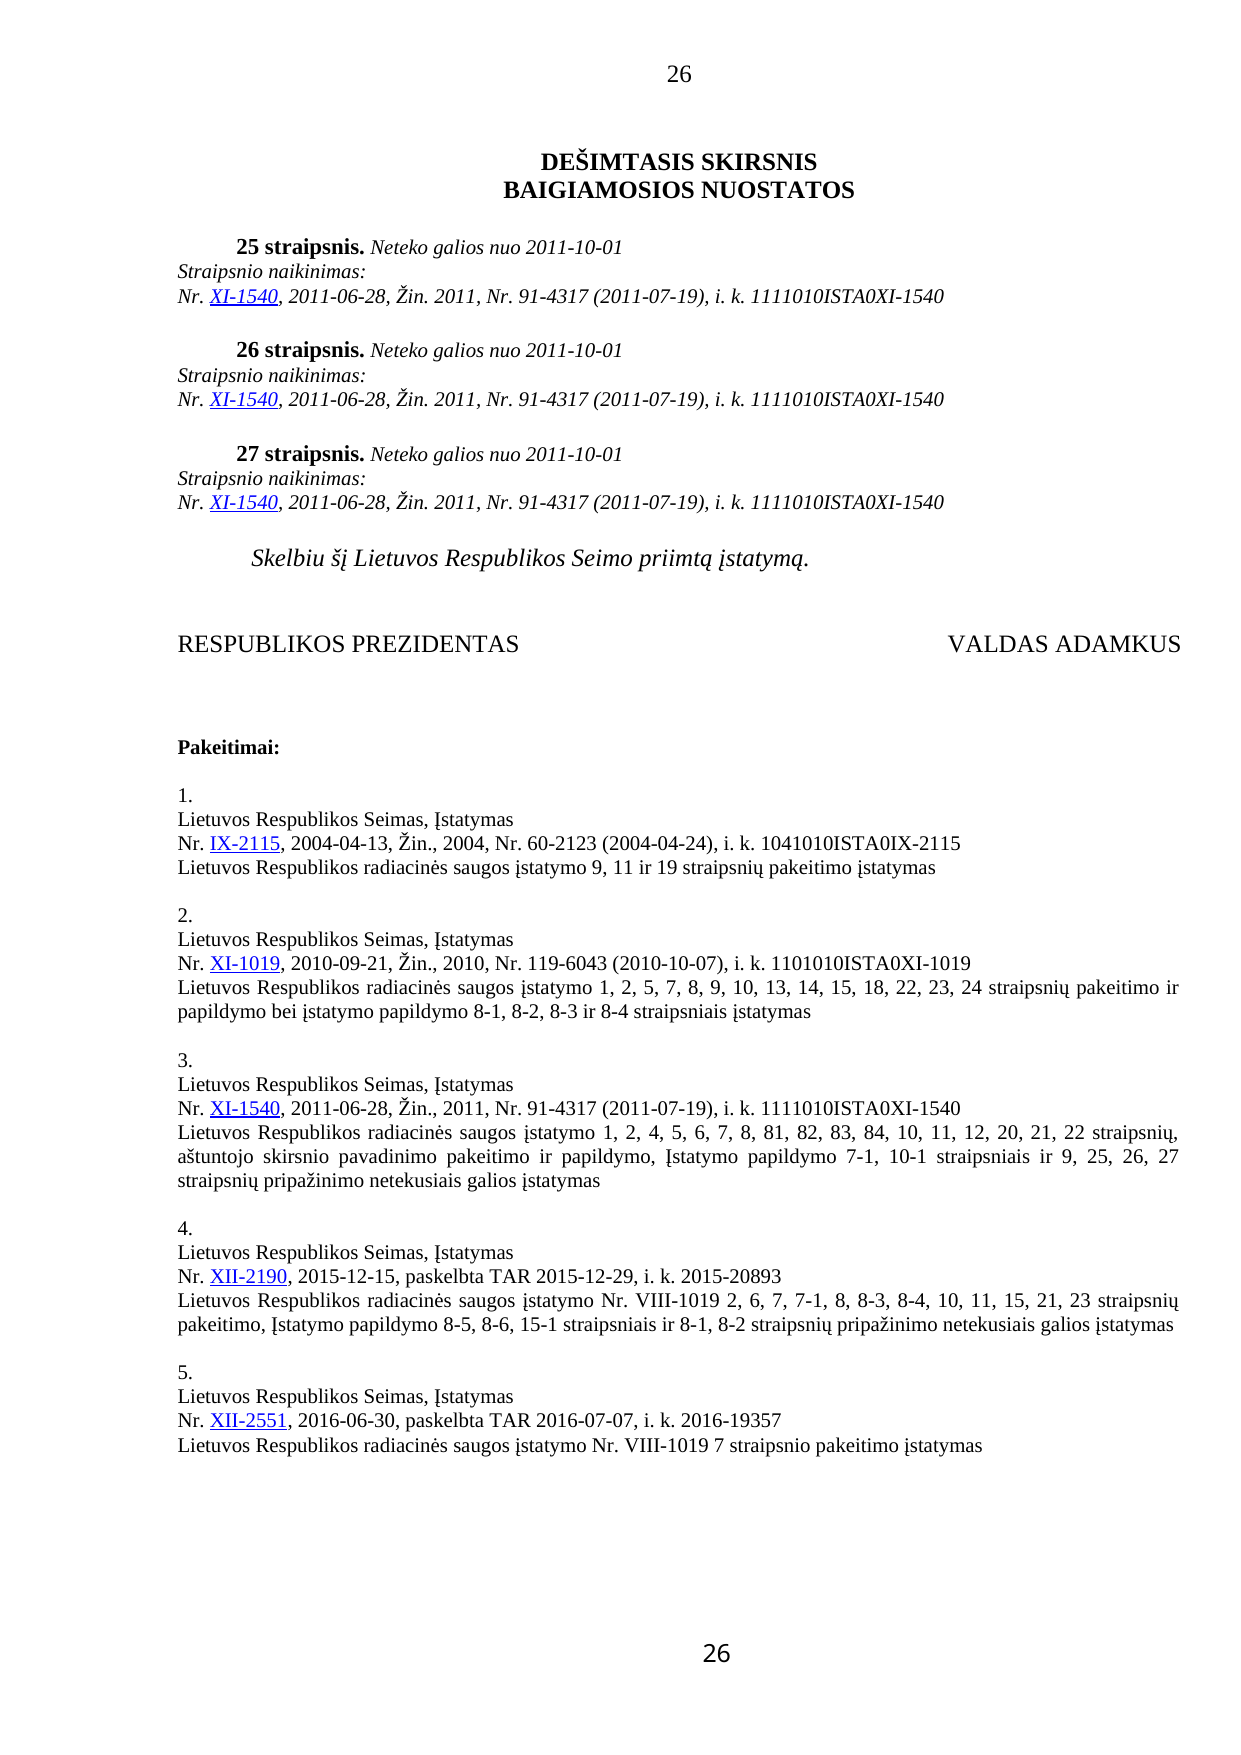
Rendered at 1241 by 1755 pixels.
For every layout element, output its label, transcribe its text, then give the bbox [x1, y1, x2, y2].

text 2. [177, 903, 1181, 927]
text Nr. XI-1540, 2011-06-28, Žin. 2011, Nr. 91-4317 (2011-07-19), i. k. 1111010ISTA0XI-1540 [177, 387, 1181, 411]
text DEŠIMTASIS SKIRSNIS [177, 147, 1181, 176]
text Pakeitimai: [177, 735, 1181, 759]
text Skelbiu šį Lietuvos Respublikos Seimo priimtą įstatymą. [177, 543, 1181, 572]
text 25 straipsnis. Neteko galios nuo 2011-10-01 [177, 233, 1181, 259]
text Lietuvos Respublikos Seimas, Įstatymas [177, 1384, 1181, 1408]
text 4. [177, 1216, 1181, 1240]
text 3. [177, 1047, 1181, 1072]
text Lietuvos Respublikos radiacinės saugos įstatymo 1, 2, 5, 7, 8, 9, 10, 13, 14, 15, 18, 22, 23, 24 straipsnių pakeitimo ir papildymo bei įstatymo papildymo 8-1, 8-2, 8-3 ir 8-4 straipsniais įstatymas [177, 975, 1181, 1023]
text Nr. XII-2190, 2015-12-15, paskelbta TAR 2015-12-29, i. k. 2015-20893 [177, 1264, 1181, 1288]
text Nr. XI-1540, 2011-06-28, Žin. 2011, Nr. 91-4317 (2011-07-19), i. k. 1111010ISTA0XI-1540 [177, 490, 1181, 514]
text Nr. IX-2115, 2004-04-13, Žin., 2004, Nr. 60-2123 (2004-04-24), i. k. 1041010ISTA0IX-2115 [177, 831, 1181, 855]
text BAIGIAMOSIOS NUOSTATOS [177, 176, 1181, 204]
text Lietuvos Respublikos Seimas, Įstatymas [177, 807, 1181, 831]
text Nr. XI-1540, 2011-06-28, Žin., 2011, Nr. 91-4317 (2011-07-19), i. k. 1111010ISTA0XI-1540 [177, 1096, 1181, 1120]
text Lietuvos Respublikos radiacinės saugos įstatymo 1, 2, 4, 5, 6, 7, 8, 81, 82, 83, 84, 10, 11, 12, 20, 21, 22 straipsnių, aštuntojo skirsnio pavadinimo pakeitimo ir papildymo, Įstatymo papildymo 7-1, 10-1 straipsniais ir 9, 25, 26, 27 straipsnių pripažinimo netekusiais galios įstatymas [177, 1120, 1181, 1192]
text Lietuvos Respublikos Seimas, Įstatymas [177, 1240, 1181, 1264]
text 1. [177, 783, 1181, 807]
text Straipsnio naikinimas: [177, 466, 1181, 490]
text Straipsnio naikinimas: [177, 363, 1181, 387]
text RESPUBLIKOS PREZIDENTAS VALDAS ADAMKUS [177, 629, 1181, 658]
text 5. [177, 1360, 1181, 1384]
text Lietuvos Respublikos Seimas, Įstatymas [177, 1072, 1181, 1096]
text Lietuvos Respublikos radiacinės saugos įstatymo 9, 11 ir 19 straipsnių pakeitimo įstatymas [177, 855, 1181, 879]
text Nr. XI-1019, 2010-09-21, Žin., 2010, Nr. 119-6043 (2010-10-07), i. k. 1101010ISTA0XI-1019 [177, 951, 1181, 975]
text Lietuvos Respublikos radiacinės saugos įstatymo Nr. VIII-1019 7 straipsnio pakeitimo įstatymas [177, 1432, 1181, 1457]
text Nr. XII-2551, 2016-06-30, paskelbta TAR 2016-07-07, i. k. 2016-19357 [177, 1408, 1181, 1432]
text 27 straipsnis. Neteko galios nuo 2011-10-01 [177, 439, 1181, 466]
text Nr. XI-1540, 2011-06-28, Žin. 2011, Nr. 91-4317 (2011-07-19), i. k. 1111010ISTA0XI-1540 [177, 283, 1181, 308]
text Straipsnio naikinimas: [177, 259, 1181, 283]
text Lietuvos Respublikos Seimas, Įstatymas [177, 927, 1181, 951]
text Lietuvos Respublikos radiacinės saugos įstatymo Nr. VIII-1019 2, 6, 7, 7-1, 8, 8-3, 8-4, 10, 11, 15, 21, 23 straipsnių pakeitimo, Įstatymo papildymo 8-5, 8-6, 15-1 straipsniais ir 8-1, 8-2 straipsnių pripažinimo netekusiais galios įstatymas [177, 1288, 1181, 1336]
text 26 straipsnis. Neteko galios nuo 2011-10-01 [177, 336, 1181, 363]
